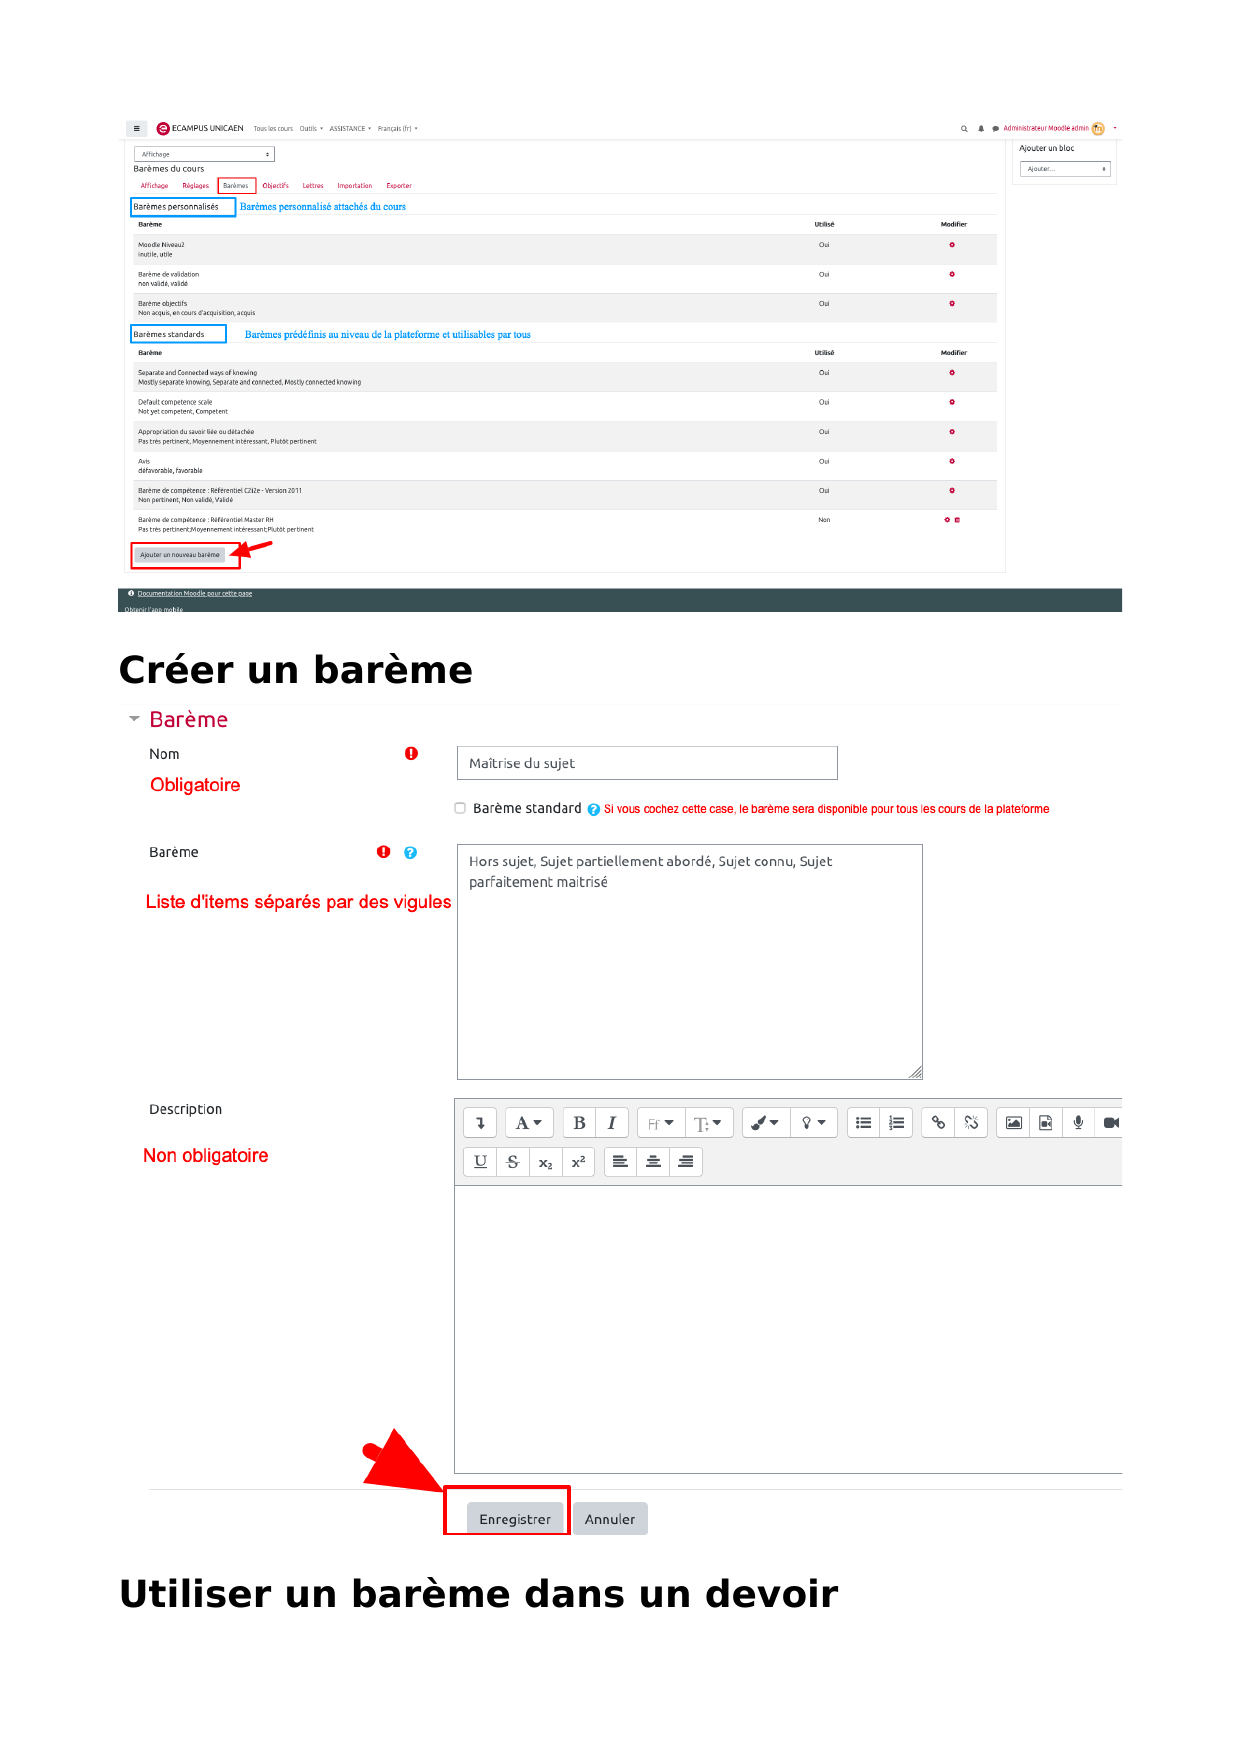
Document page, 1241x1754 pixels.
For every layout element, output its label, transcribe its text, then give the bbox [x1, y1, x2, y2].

picture [118, 704, 1123, 1535]
subtitle Utiliser un barème dans un devoir [118, 1572, 1122, 1616]
picture [118, 118, 1123, 612]
subtitle Créer un barème [118, 649, 1122, 692]
